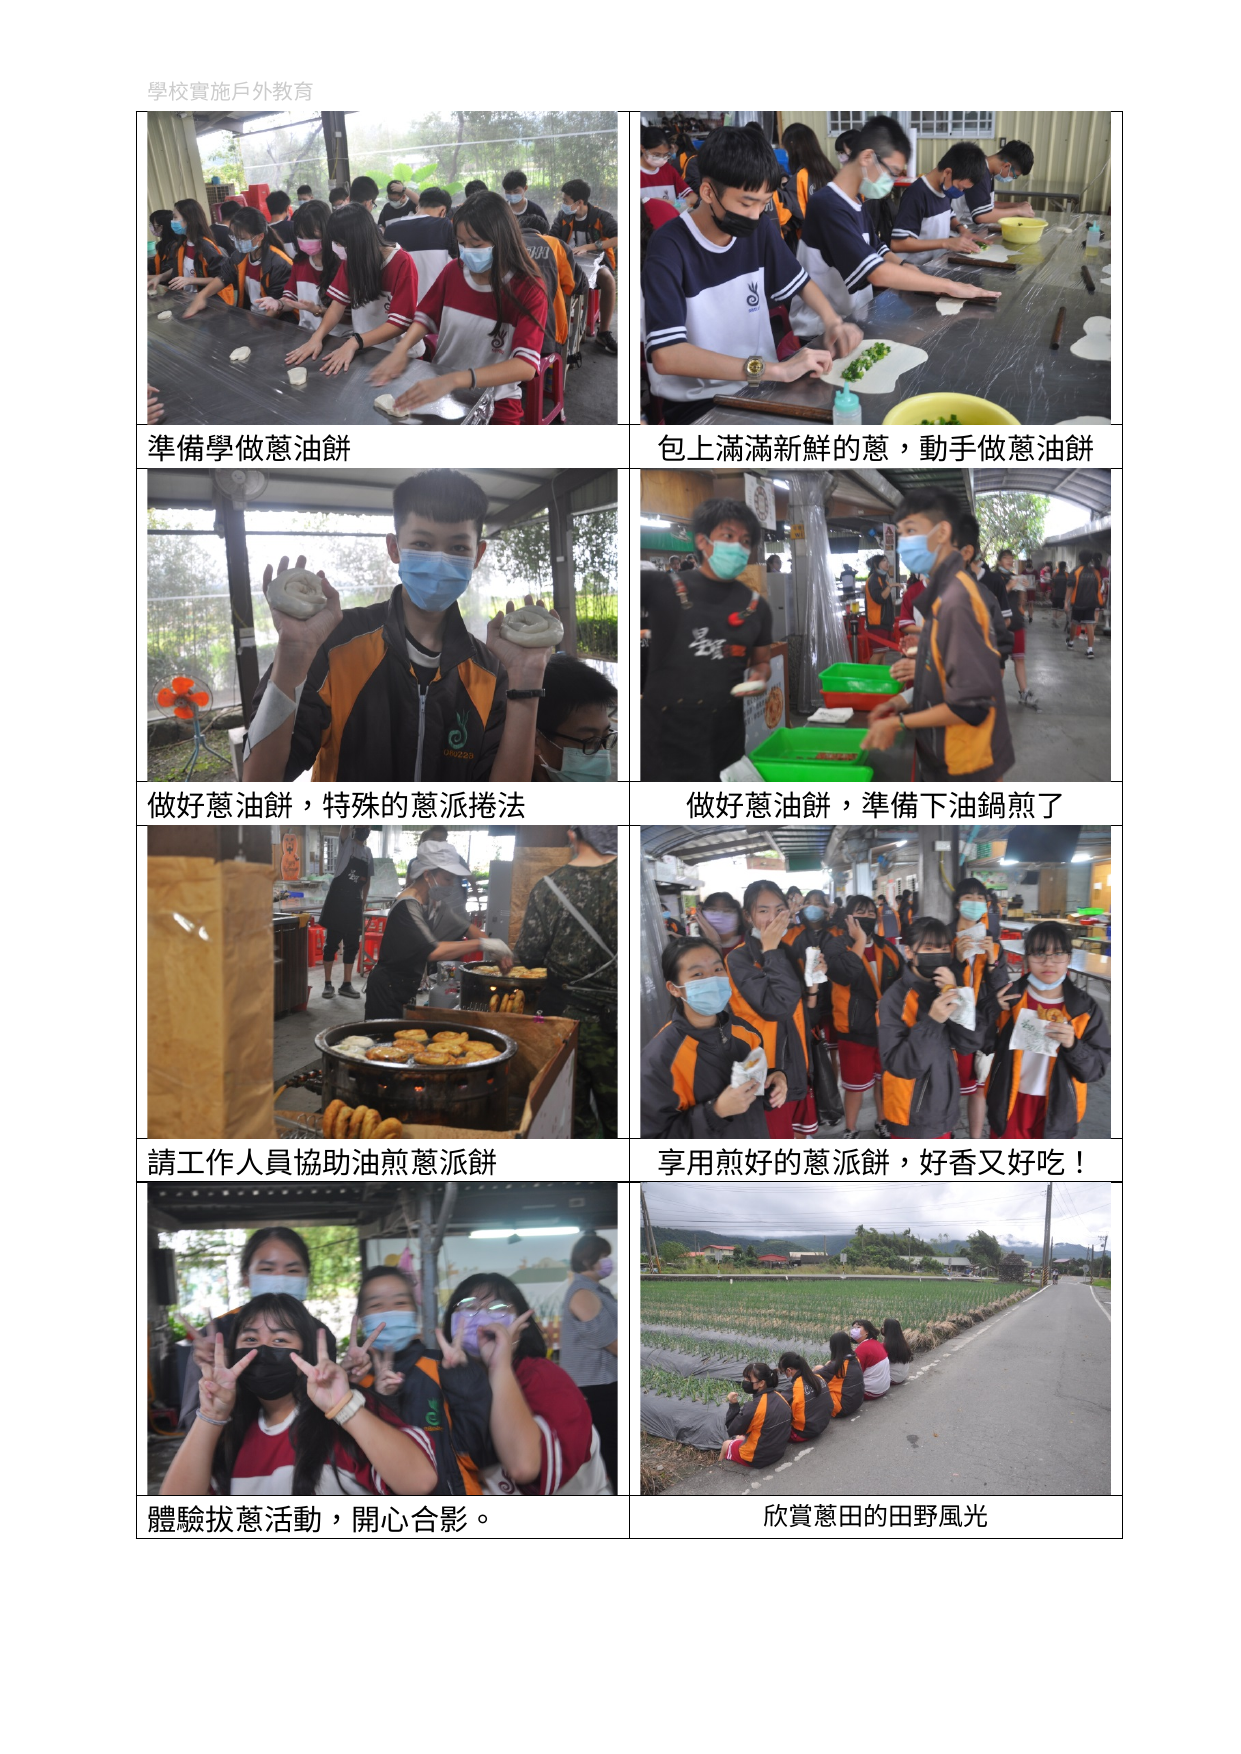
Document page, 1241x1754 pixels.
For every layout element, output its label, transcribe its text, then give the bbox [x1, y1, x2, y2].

table_cell [630, 1183, 640, 1495]
table_cell [137, 826, 147, 1138]
table_cell [137, 469, 147, 781]
table_cell [630, 469, 640, 781]
table_cell 做好蔥油餅，特殊的蔥派捲法 [137, 782, 629, 824]
table_cell 包上滿滿新鮮的蔥，動手做蔥油餅 [630, 425, 1122, 468]
table_cell [1111, 826, 1122, 1138]
table_cell [137, 1183, 147, 1495]
table_cell 準備學做蔥油餅 [137, 425, 629, 468]
table_cell [618, 826, 629, 1138]
table_cell 體驗拔蔥活動，開心合影。 [137, 1496, 629, 1538]
table_cell [630, 112, 640, 424]
table_cell 請工作人員協助油煎蔥派餅 [137, 1139, 629, 1181]
table_cell 享用煎好的蔥派餅，好香又好吃！ [630, 1139, 1122, 1181]
table_cell [1111, 469, 1122, 781]
table_cell [618, 1183, 629, 1495]
table_cell [137, 112, 147, 424]
table_cell [1111, 1183, 1122, 1495]
table_cell [618, 112, 629, 424]
table_cell [1111, 112, 1122, 424]
table_cell [630, 826, 640, 1138]
table_cell 欣賞蔥田的田野風光 [630, 1496, 1122, 1538]
table_cell [618, 469, 629, 781]
table_cell 做好蔥油餅，準備下油鍋煎了 [630, 782, 1122, 824]
